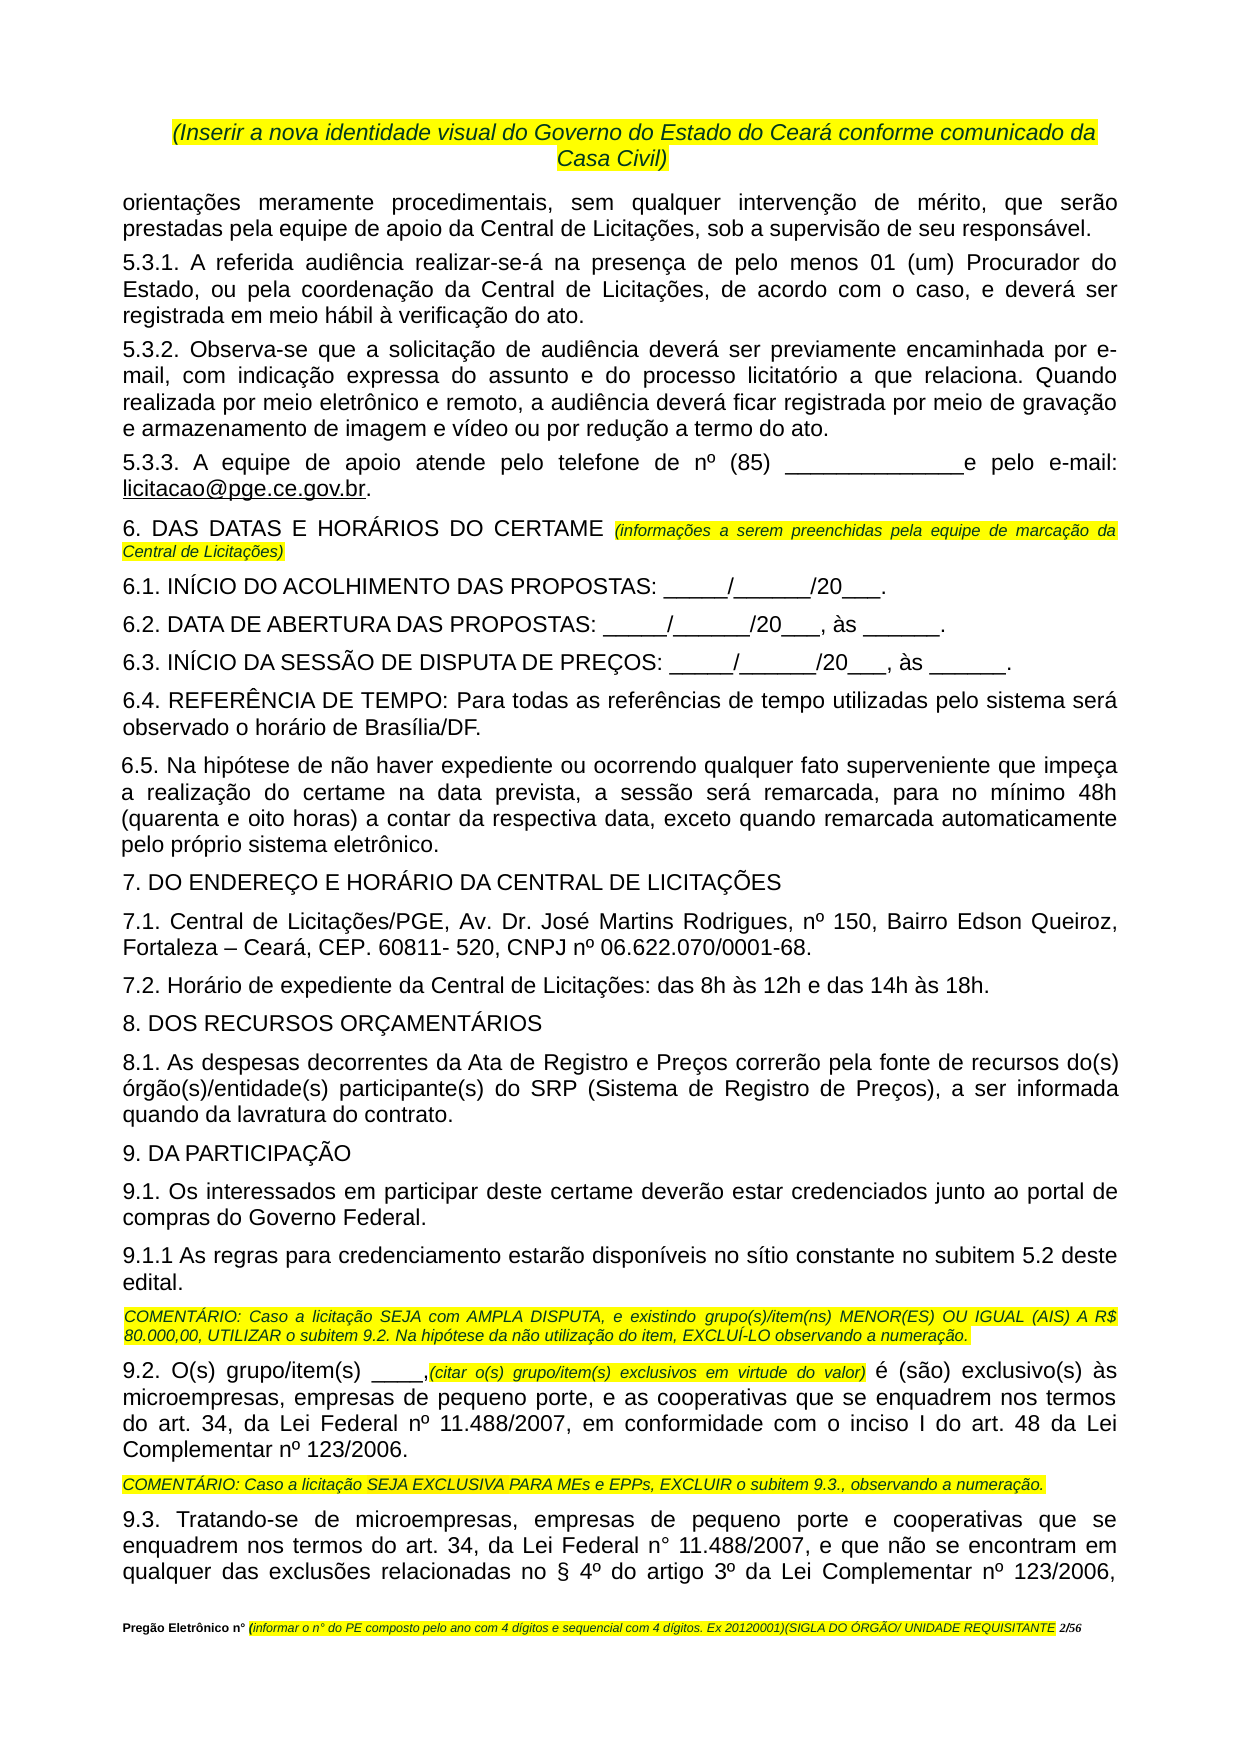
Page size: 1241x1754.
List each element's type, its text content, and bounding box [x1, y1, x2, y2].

text 6. DAS DATAS E HORÁRIOS DO CERTAME (informações a serem preenchidas pela equipe de marcação da Central de Licitações) [122, 515, 1118, 561]
text COMENTÁRIO: Caso a licitação SEJA EXCLUSIVA PARA MEs e EPPs, EXCLUIR o subitem 9.3., observando a numeração. [122, 1474, 1118, 1494]
text 9.2. O(s) grupo/item(s) ____,(citar o(s) grupo/item(s) exclusivos em virtude do valor) é (são) exclusivo(s) às microempresas, empresas de pequeno porte, e as cooperativas que se enquadrem nos termos do art. 34, da Lei Federal nº 11.488/2007, em conformidade com o inciso I do art. 48 da Lei Complementar nº 123/2006. [122, 1357, 1117, 1463]
text 6.1. INÍCIO DO ACOLHIMENTO DAS PROPOSTAS: _____/______/20___. [122, 573, 1118, 599]
text 6.2. DATA DE ABERTURA DAS PROPOSTAS: _____/______/20___, às ______. [122, 611, 1118, 637]
text 8.1. As despesas decorrentes da Ata de Registro e Preços correrão pela fonte de recursos do(s) órgão(s)/entidade(s) participante(s) do SRP (Sistema de Registro de Preços), a ser informada quando da lavratura do contrato. [122, 1049, 1120, 1128]
text 9.1. Os interessados em participar deste certame deverão estar credenciados junto ao portal de compras do Governo Federal. [122, 1178, 1118, 1231]
text 7.2. Horário de expediente da Central de Licitações: das 8h às 12h e das 14h às 18h. [122, 972, 1118, 998]
text 6.5. Na hipótese de não haver expediente ou ocorrendo qualquer fato superveniente que impeça a realização do certame na data prevista, a sessão será remarcada, para no mínimo 48h (quarenta e oito horas) a contar da respectiva data, exceto quando remarcada automaticamente pelo próprio sistema eletrônico. [121, 752, 1118, 857]
text 9.3. Tratando-se de microempresas, empresas de pequeno porte e cooperativas que se enquadrem nos termos do art. 34, da Lei Federal n° 11.488/2007, e que não se encontram em qualquer das exclusões relacionadas no § 4º do artigo 3º da Lei Complementar nº 123/2006, [122, 1506, 1117, 1584]
text 6.3. INÍCIO DA SESSÃO DE DISPUTA DE PREÇOS: _____/______/20___, às ______. [122, 649, 1118, 676]
text COMENTÁRIO: Caso a licitação SEJA com AMPLA DISPUTA, e existindo grupo(s)/item(ns) MENOR(ES) OU IGUAL (AIS) A R$ 80.000,00, UTILIZAR o subitem 9.2. Na hipótese da não utilização do item, EXCLUÍ-LO observando a numeração. [124, 1307, 1118, 1345]
text 8. DOS RECURSOS ORÇAMENTÁRIOS [122, 1010, 1118, 1037]
text 5.3.3. A equipe de apoio atende pelo telefone de nº (85) ______________e pelo e-mail: licitacao@pge.ce.gov.br. [122, 449, 1118, 502]
text 7. DO ENDEREÇO E HORÁRIO DA CENTRAL DE LICITAÇÕES [122, 869, 1118, 896]
text 7.1. Central de Licitações/PGE, Av. Dr. José Martins Rodrigues, nº 150, Bairro Edson Queiroz, Fortaleza – Ceará, CEP. 60811- 520, CNPJ nº 06.622.070/0001-68. [122, 908, 1118, 960]
text 5.3.2. Observa-se que a solicitação de audiência deverá ser previamente encaminhada por e-mail, com indicação expressa do assunto e do processo licitatório a que relaciona. Quando realizada por meio eletrônico e remoto, a audiência deverá ficar registrada por meio de gravação e armazenamento de imagem e vídeo ou por redução a termo do ato. [122, 336, 1118, 441]
text 9. DA PARTICIPAÇÃO [122, 1139, 1118, 1166]
text 9.1.1 As regras para credenciamento estarão disponíveis no sítio constante no subitem 5.2 deste edital. [122, 1242, 1118, 1295]
text orientações meramente procedimentais, sem qualquer intervenção de mérito, que serão prestadas pela equipe de apoio da Central de Licitações, sob a supervisão de seu responsável. [122, 189, 1118, 241]
text 5.3.1. A referida audiência realizar-se-á na presença de pelo menos 01 (um) Procurador do Estado, ou pela coordenação da Central de Licitações, de acordo com o caso, e deverá ser registrada em meio hábil à verificação do ato. [122, 249, 1118, 328]
text 6.4. REFERÊNCIA DE TEMPO: Para todas as referências de tempo utilizadas pelo sistema será observado o horário de Brasília/DF. [122, 687, 1118, 740]
